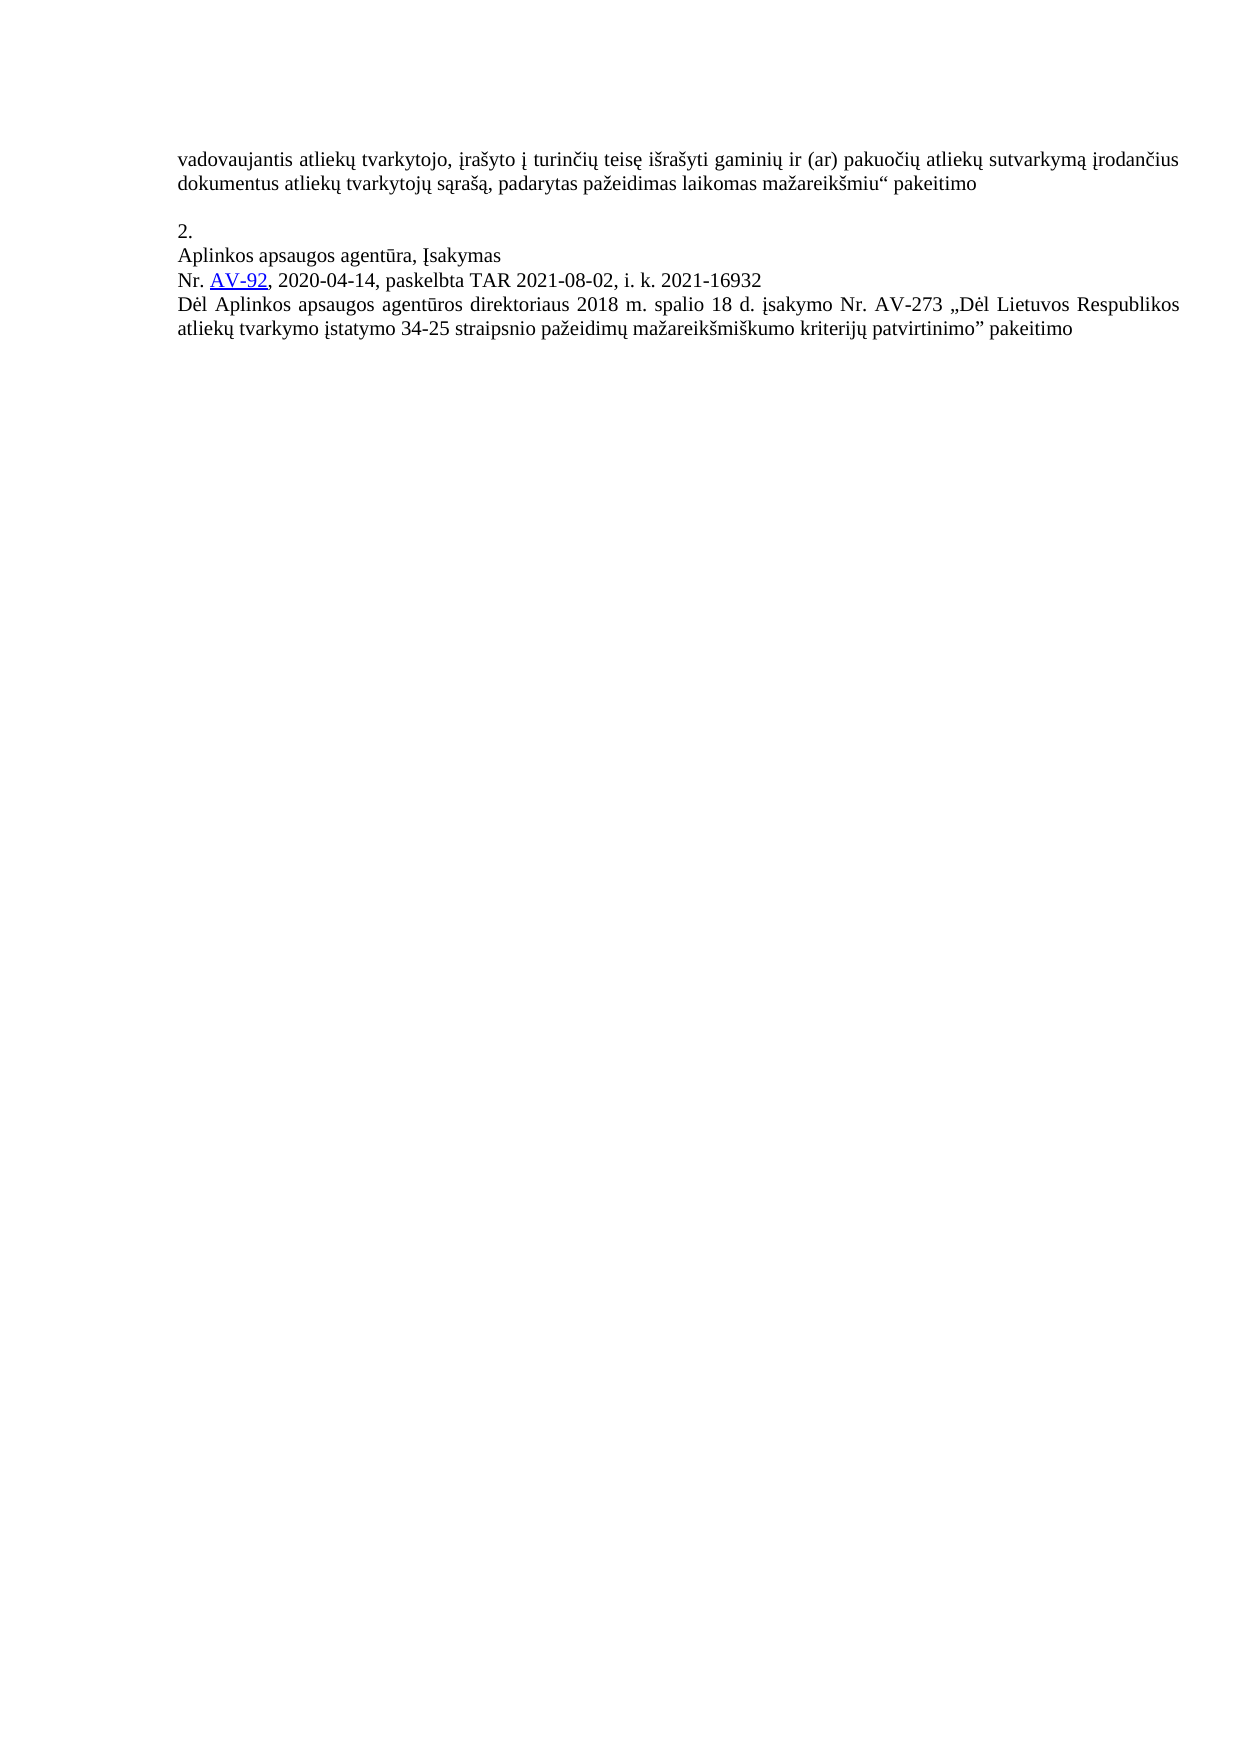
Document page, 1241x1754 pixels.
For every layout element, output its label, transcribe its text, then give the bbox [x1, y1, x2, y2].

text vadovaujantis atliekų tvarkytojo, įrašyto į turinčių teisę išrašyti gaminių ir (ar) pakuočių atliekų sutvarkymą įrodančius dokumentus atliekų tvarkytojų sąrašą, padarytas pažeidimas laikomas mažareikšmiu“ pakeitimo [177, 147, 1181, 195]
text 2. [177, 219, 1181, 243]
text Aplinkos apsaugos agentūra, Įsakymas [177, 243, 1181, 267]
text Nr. AV-92, 2020-04-14, paskelbta TAR 2021-08-02, i. k. 2021-16932 [177, 267, 1181, 292]
text Dėl Aplinkos apsaugos agentūros direktoriaus 2018 m. spalio 18 d. įsakymo Nr. AV-273 „Dėl Lietuvos Respublikos atliekų tvarkymo įstatymo 34-25 straipsnio pažeidimų mažareikšmiškumo kriterijų patvirtinimo” pakeitimo [177, 292, 1181, 340]
